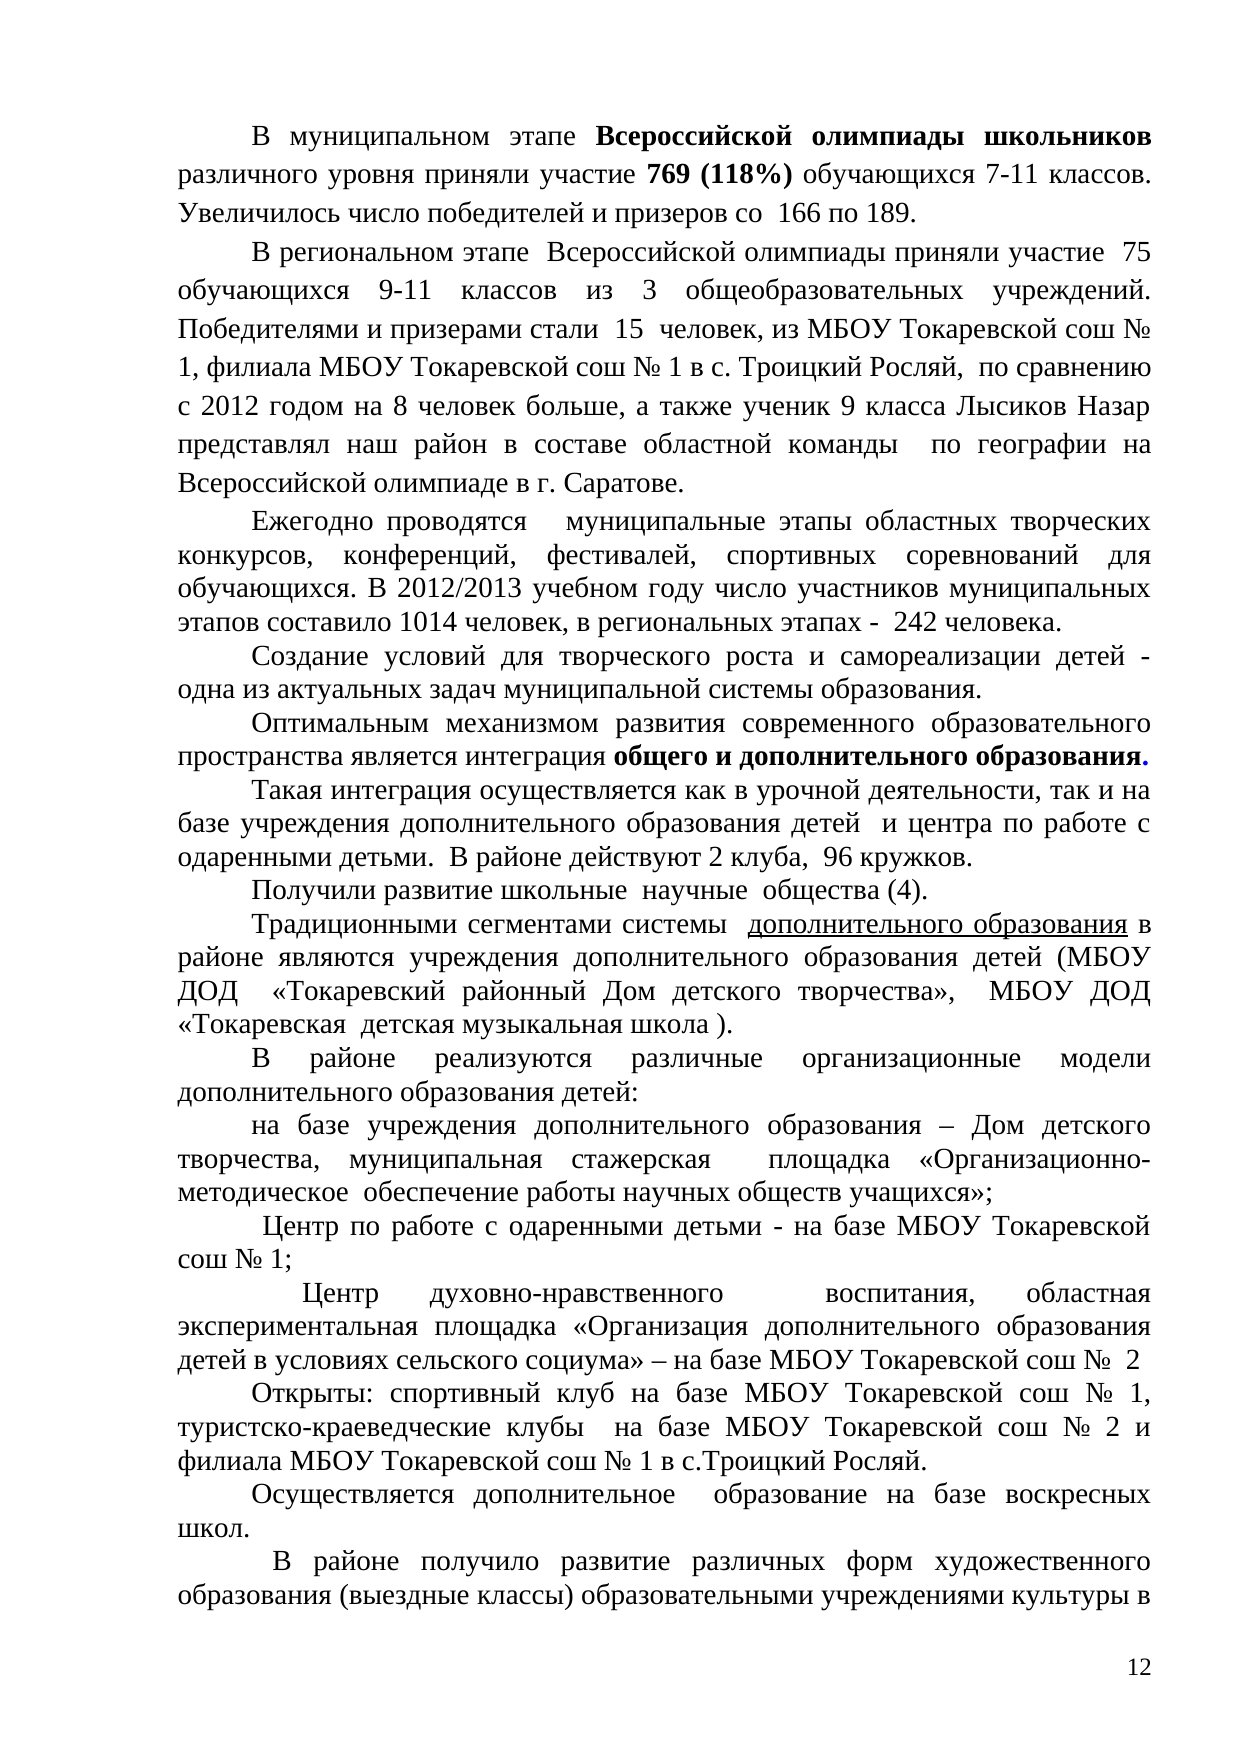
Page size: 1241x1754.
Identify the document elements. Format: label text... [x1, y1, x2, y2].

text Открыты: спортивный клуб на базе МБОУ Токаревской сош № 1, туристско-краеведческие клубы на базе МБОУ Токаревской сош № 2 и филиала МБОУ Токаревской сош № 1 в с.Троицкий Росляй. [177, 1376, 1152, 1476]
text Ежегодно проводятся муниципальные этапы областных творческих конкурсов, конференций, фестивалей, спортивных соревнований для обучающихся. В 2012/2013 учебном году число участников муниципальных этапов составило 1014 человек, в региональных этапах - 242 человека. [177, 503, 1152, 638]
text В районе получило развитие различных форм художественного образования (выездные классы) образовательными учреждениями культуры в [177, 1543, 1152, 1610]
text Центр по работе с одаренными детьми - на базе МБОУ Токаревской сош № 1; [177, 1208, 1152, 1275]
text Традиционными сегментами системы дополнительного образования в районе являются учреждения дополнительного образования детей (МБОУ ДОД «Токаревский районный Дом детского творчества», МБОУ ДОД «Токаревская детская музыкальная школа ). [177, 906, 1152, 1040]
text Такая интеграция осуществляется как в урочной деятельности, так и на базе учреждения дополнительного образования детей и центра по работе с одаренными детьми. В районе действуют 2 клуба, 96 кружков. [177, 772, 1152, 872]
text на базе учреждения дополнительного образования – Дом детского творчества, муниципальная стажерская площадка «Организационно- методическое обеспечение работы научных обществ учащихся»; [177, 1107, 1152, 1208]
text Получили развитие школьные научные общества (4). [177, 872, 1152, 906]
text Оптимальным механизмом развития современного образовательного пространства является интеграция общего и дополнительного образования. [177, 705, 1152, 772]
text В региональном этапе Всероссийской олимпиады приняли участие 75 обучающихся 9-11 классов из 3 общеобразовательных учреждений. Победителями и призерами стали 15 человек, из МБОУ Токаревской сош № 1, филиала МБОУ Токаревской сош № 1 в с. Троицкий Росляй, по сравнению с 2012 годом на 8 человек больше, а также ученик 9 класса Лысиков Назар представлял наш район в составе областной команды по географии на Всероссийской олимпиаде в г. Саратове. [177, 234, 1152, 498]
text Центр духовно-нравственного воспитания, областная экспериментальная площадка «Организация дополнительного образования детей в условиях сельского социума» – на базе МБОУ Токаревской сош № 2 [177, 1275, 1152, 1376]
text В районе реализуются различные организационные модели дополнительного образования детей: [177, 1040, 1152, 1107]
text В муниципальном этапе Всероссийской олимпиады школьников различного уровня приняли участие 769 (118%) обучающихся 7-11 классов. Увеличилось число победителей и призеров со 166 по 189. [177, 118, 1152, 229]
text Создание условий для творческого роста и самореализации детей - одна из актуальных задач муниципальной системы образования. [177, 638, 1152, 705]
text Осуществляется дополнительное образование на базе воскресных школ. [177, 1476, 1152, 1543]
